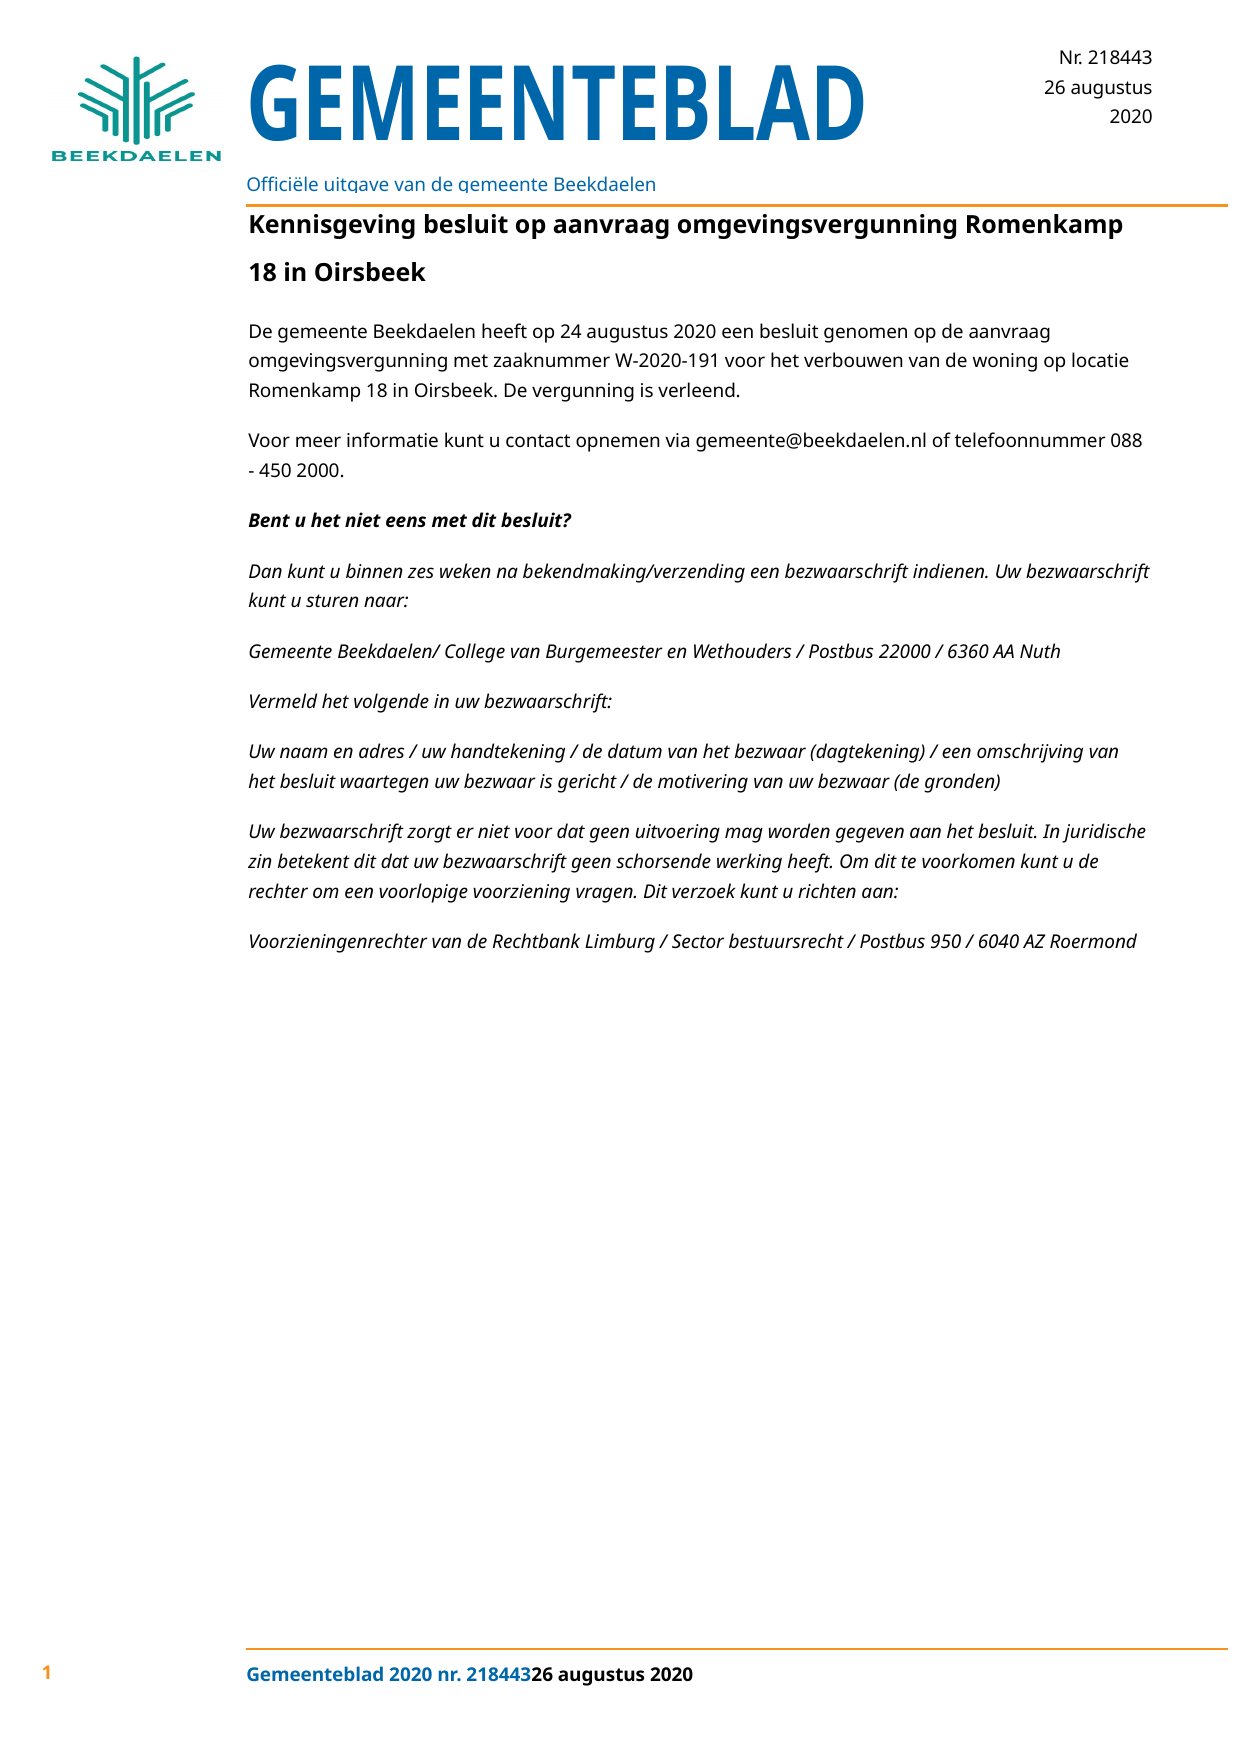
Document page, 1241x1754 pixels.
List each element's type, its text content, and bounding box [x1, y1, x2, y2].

text Voorzieningenrechter van de Rechtbank Limburg / Sector bestuursrecht / Postbus 950 / 6040 AZ Roermond [248, 928, 1152, 954]
text Kennisgeving besluit op aanvraag omgevingsvergunning Romenkamp 18 in Oirsbeek [248, 207, 1152, 288]
text Uw naam en adres / uw handtekening / de datum van het bezwaar (dagtekening) / een omschrijving van het besluit waartegen uw bezwaar is gericht / de motivering van uw bezwaar (de gronden) [248, 739, 1152, 794]
text Bent u het niet eens met dit besluit? [248, 507, 1152, 533]
text Vermeld het volgende in uw bezwaarschrift: [248, 688, 1152, 714]
text De gemeente Beekdaelen heeft op 24 augustus 2020 een besluit genomen op de aanvraag omgevingsvergunning met zaaknummer W-2020-191 voor het verbouwen van de woning op locatie Romenkamp 18 in Oirsbeek. De vergunning is verleend. [248, 318, 1152, 403]
text Voor meer informatie kunt u contact opnemen via gemeente@beekdaelen.nl of telefoonnummer 088 - 450 2000. [248, 427, 1152, 483]
text Uw bezwaarschrift zorgt er niet voor dat geen uitvoering mag worden gegeven aan het besluit. In juridische zin betekent dit dat uw bezwaarschrift geen schorsende werking heeft. Om dit te voorkomen kunt u de rechter om een voorlopige voorziening vragen. Dit verzoek kunt u richten aan: [248, 819, 1152, 904]
text Dan kunt u binnen zes weken na bekendmaking/verzending een bezwaarschrift indienen. Uw bezwaarschrift kunt u sturen naar: [248, 558, 1152, 613]
text Gemeente Beekdaelen/ College van Burgemeester en Wethouders / Postbus 22000 / 6360 AA Nuth [248, 638, 1152, 664]
picture [41, 47, 231, 172]
